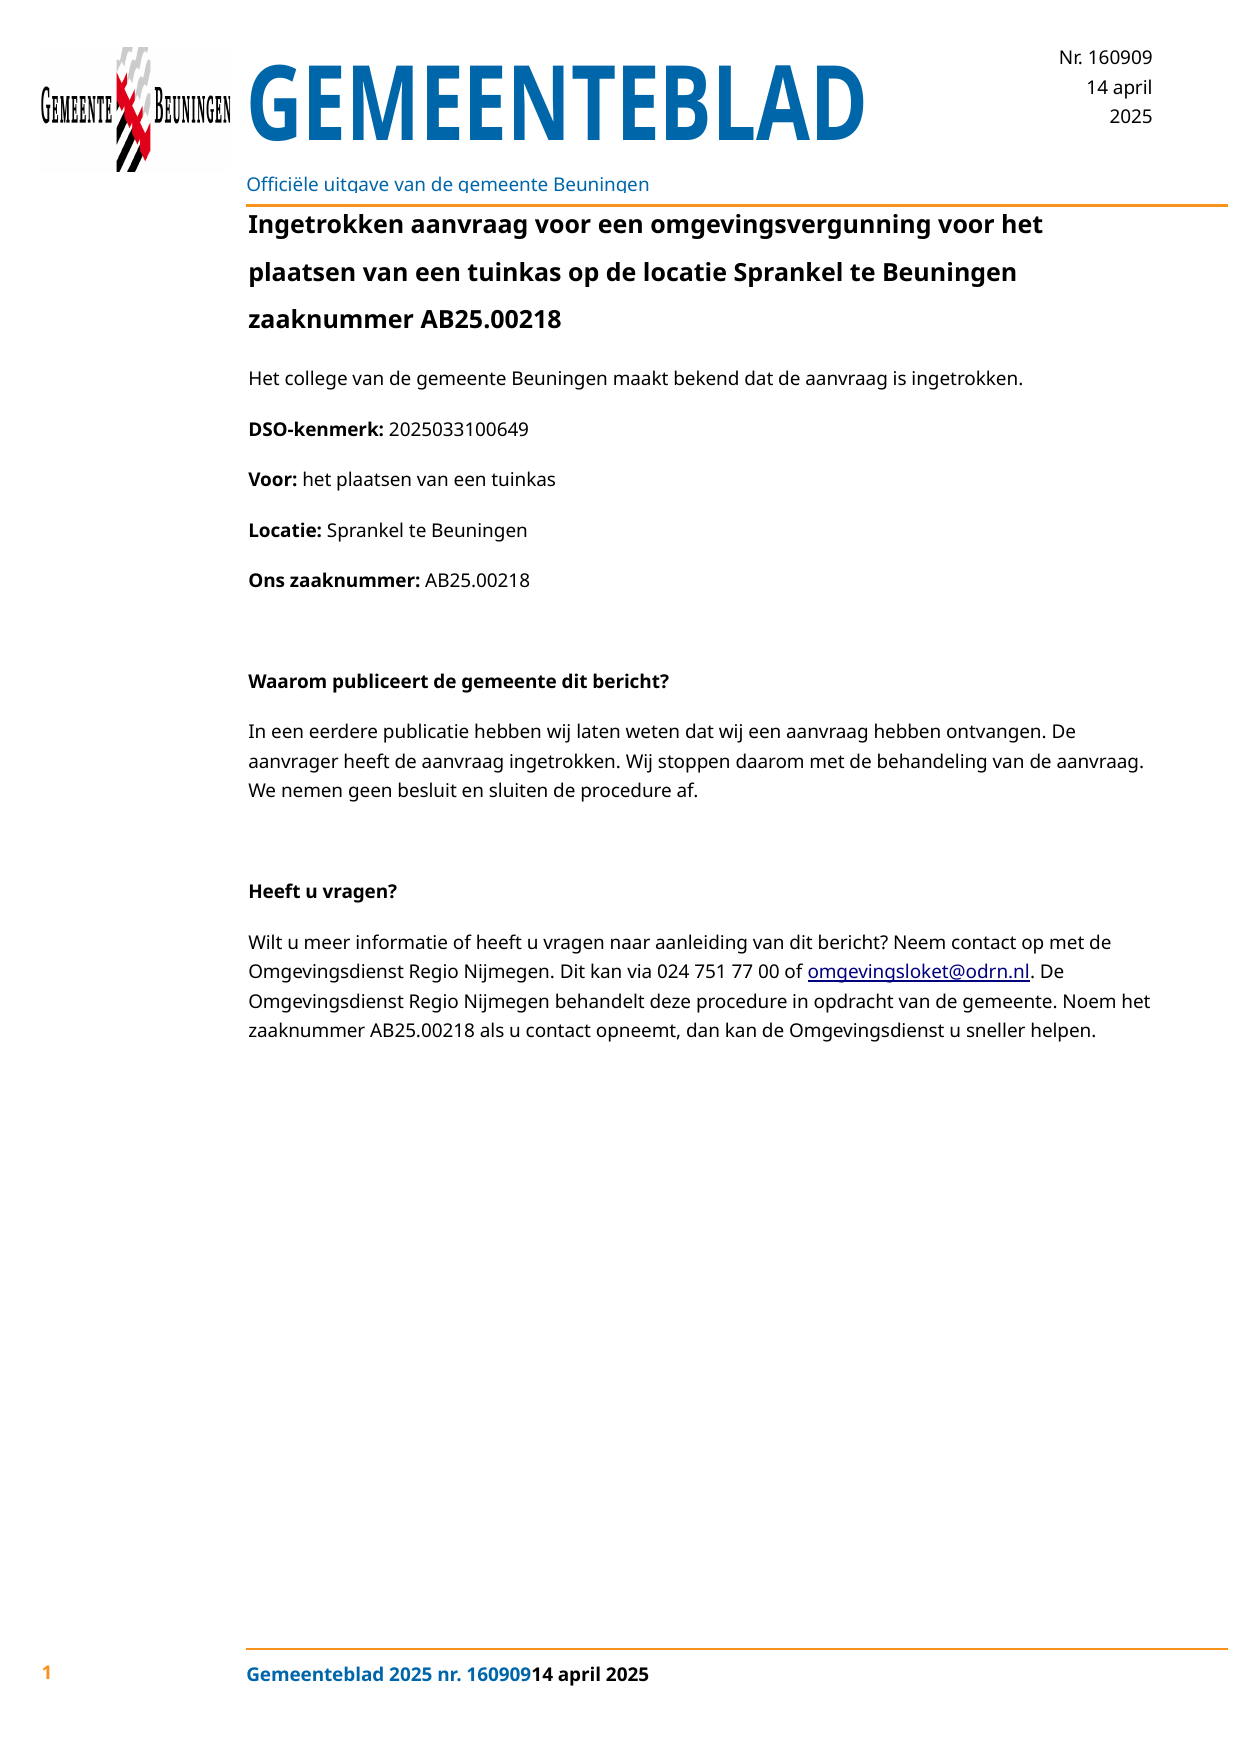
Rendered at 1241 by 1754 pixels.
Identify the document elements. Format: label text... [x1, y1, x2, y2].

text Ingetrokken aanvraag voor een omgevingsvergunning voor het plaatsen van een tuinkas op de locatie Sprankel te Beuningen zaaknummer AB25.00218 [248, 207, 1152, 336]
text Ons zaaknummer: AB25.00218 [248, 567, 1152, 593]
text Waarom publiceert de gemeente dit bericht? [248, 668, 1152, 694]
text DSO-kenmerk: 2025033100649 [248, 416, 1152, 442]
text Wilt u meer informatie of heeft u vragen naar aanleiding van dit bericht? Neem contact op met de Omgevingsdienst Regio Nijmegen. Dit kan via 024 751 77 00 of omgevingsloket@odrn.nl. De Omgevingsdienst Regio Nijmegen behandelt deze procedure in opdracht van de gemeente. Noem het zaaknummer AB25.00218 als u contact opneemt, dan kan de Omgevingsdienst u sneller helpen. [248, 929, 1152, 1043]
text Locatie: Sprankel te Beuningen [248, 517, 1152, 542]
text Voor: het plaatsen van een tuinkas [248, 466, 1152, 492]
text Heeft u vragen? [248, 878, 1152, 904]
picture [41, 47, 231, 172]
text Het college van de gemeente Beuningen maakt bekend dat de aanvraag is ingetrokken. [248, 366, 1152, 391]
text In een eerdere publicatie hebben wij laten weten dat wij een aanvraag hebben ontvangen. De aanvrager heeft de aanvraag ingetrokken. Wij stoppen daarom met de behandeling van de aanvraag. We nemen geen besluit en sluiten de procedure af. [248, 718, 1152, 803]
